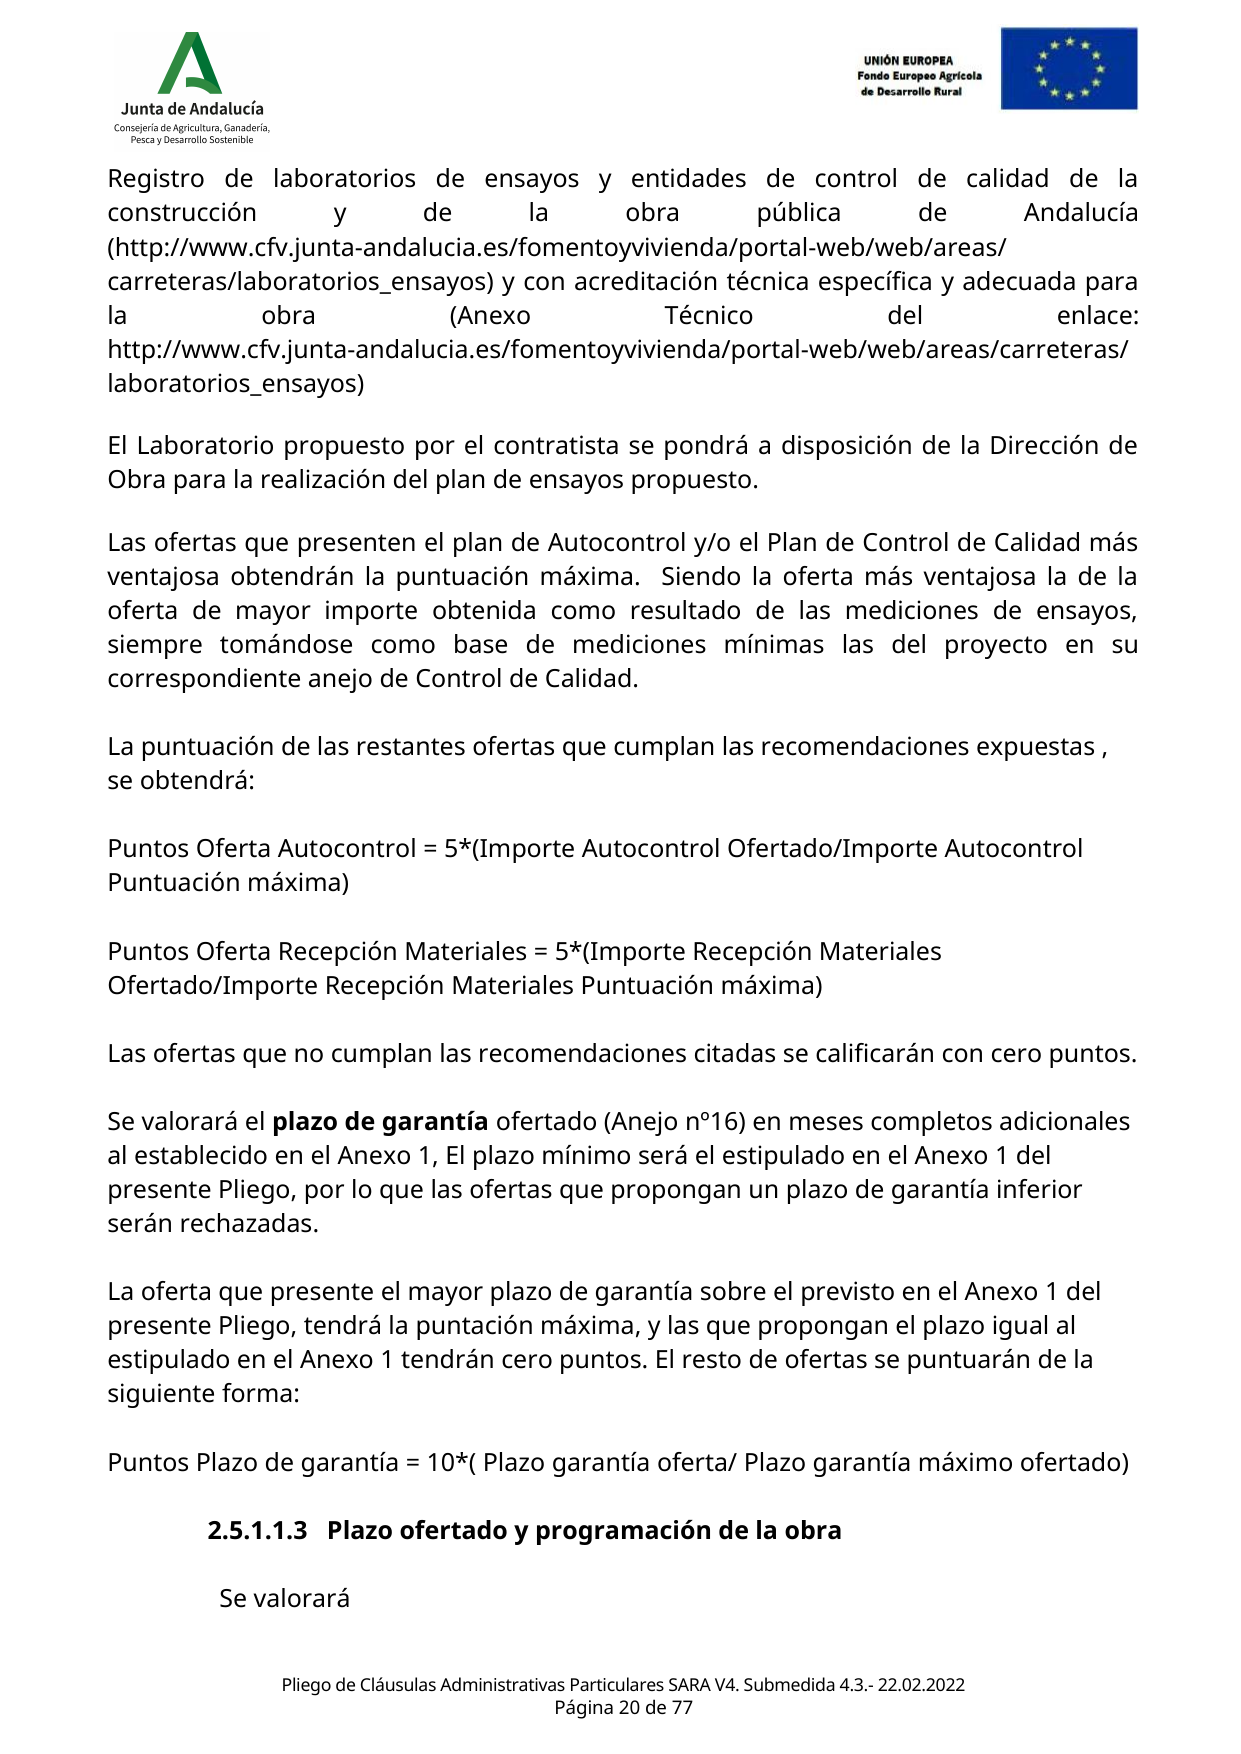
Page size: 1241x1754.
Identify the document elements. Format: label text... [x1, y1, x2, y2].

text La oferta que presente el mayor plazo de garantía sobre el previsto en el Anexo 1 del presente Pliego, tendrá la puntación máxima, y las que propongan el plazo igual al estipulado en el Anexo 1 tendrán cero puntos. El resto de ofertas se puntuarán de la siguiente forma: [107, 1274, 1140, 1410]
text La puntuación de las restantes ofertas que cumplan las recomendaciones expuestas , se obtendrá: [107, 729, 1140, 797]
text El Laboratorio propuesto por el contratista se pondrá a disposición de la Dirección de Obra para la realización del plan de ensayos propuesto. [107, 428, 1140, 496]
text Puntos Oferta Recepción Materiales = 5*(Importe Recepción Materiales Ofertado/Importe Recepción Materiales Puntuación máxima) [107, 933, 1140, 1001]
picture [855, 24, 1139, 114]
text Puntos Oferta Autocontrol = 5*(Importe Autocontrol Ofertado/Importe Autocontrol Puntuación máxima) [107, 831, 1140, 899]
text Las ofertas que presenten el plan de Autocontrol y/o el Plan de Control de Calidad más ventajosa obtendrán la puntuación máxima. Siendo la oferta más ventajosa la de la oferta de mayor importe obtenida como resultado de las mediciones de ensayos, siempre tomándose como base de mediciones mínimas las del proyecto en su correspondiente anejo de Control de Calidad. [107, 524, 1140, 695]
picture [114, 32, 270, 152]
text Se valorará el plazo de garantía ofertado (Anejo nº16) en meses completos adicionales al establecido en el Anexo 1, El plazo mínimo será el estipulado en el Anexo 1 del presente Pliego, por lo que las ofertas que propongan un plazo de garantía inferior serán rechazadas. [107, 1103, 1140, 1240]
text Se valorará [219, 1580, 1140, 1614]
text 2.5.1.1.3 Plazo ofertado y programación de la obra [207, 1512, 1140, 1546]
text Registro de laboratorios de ensayos y entidades de control de calidad de la construcción y de la obra pública de Andalucía (http://www.cfv.junta-andalucia.es/fomentoyvivienda/portal-web/web/areas/carreteras/laboratorios_ensayos) y con acreditación técnica específica y adecuada para la obra (Anexo Técnico del enlace: http://www.cfv.junta-andalucia.es/fomentoyvivienda/portal-web/web/areas/carreteras/laboratorios_ensayos) [107, 161, 1140, 399]
text Puntos Plazo de garantía = 10*( Plazo garantía oferta/ Plazo garantía máximo ofertado) [107, 1444, 1140, 1478]
text Las ofertas que no cumplan las recomendaciones citadas se calificarán con cero puntos. [107, 1035, 1140, 1069]
